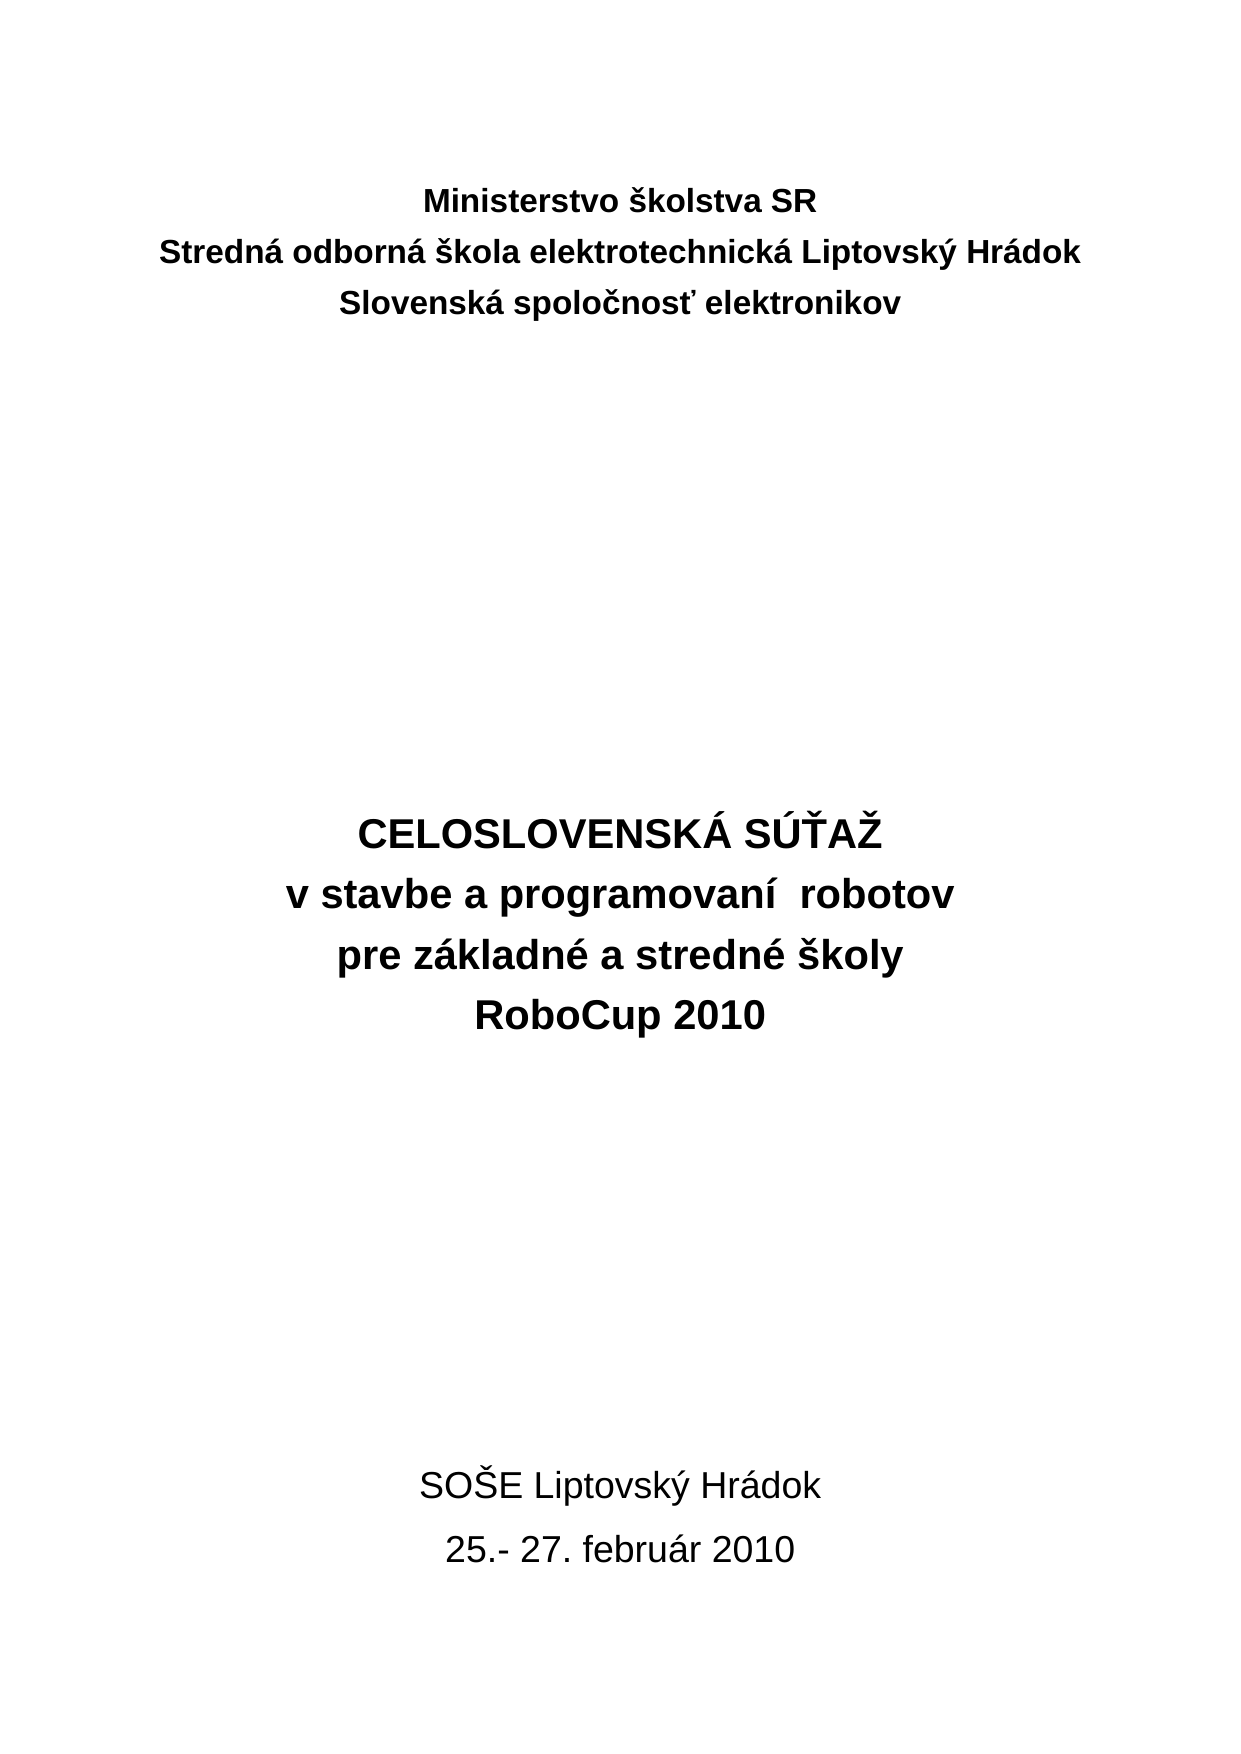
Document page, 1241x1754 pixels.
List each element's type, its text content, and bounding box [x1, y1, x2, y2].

text CELOSLOVENSKÁ SÚŤAŽ [118, 809, 1122, 857]
title SOŠE Liptovský Hrádok [118, 1463, 1122, 1506]
title 25.- 27. február 2010 [118, 1527, 1122, 1570]
text v stavbe a programovaní robotov [118, 869, 1122, 917]
text Slovenská spoločnosť elektronikov [118, 283, 1122, 322]
text Ministerstvo školstva SR [118, 182, 1122, 220]
text Stredná odborná škola elektrotechnická Liptovský Hrádok [118, 232, 1122, 271]
text RoboCup 2010 [118, 990, 1122, 1038]
text pre základné a stredné školy [118, 930, 1122, 978]
